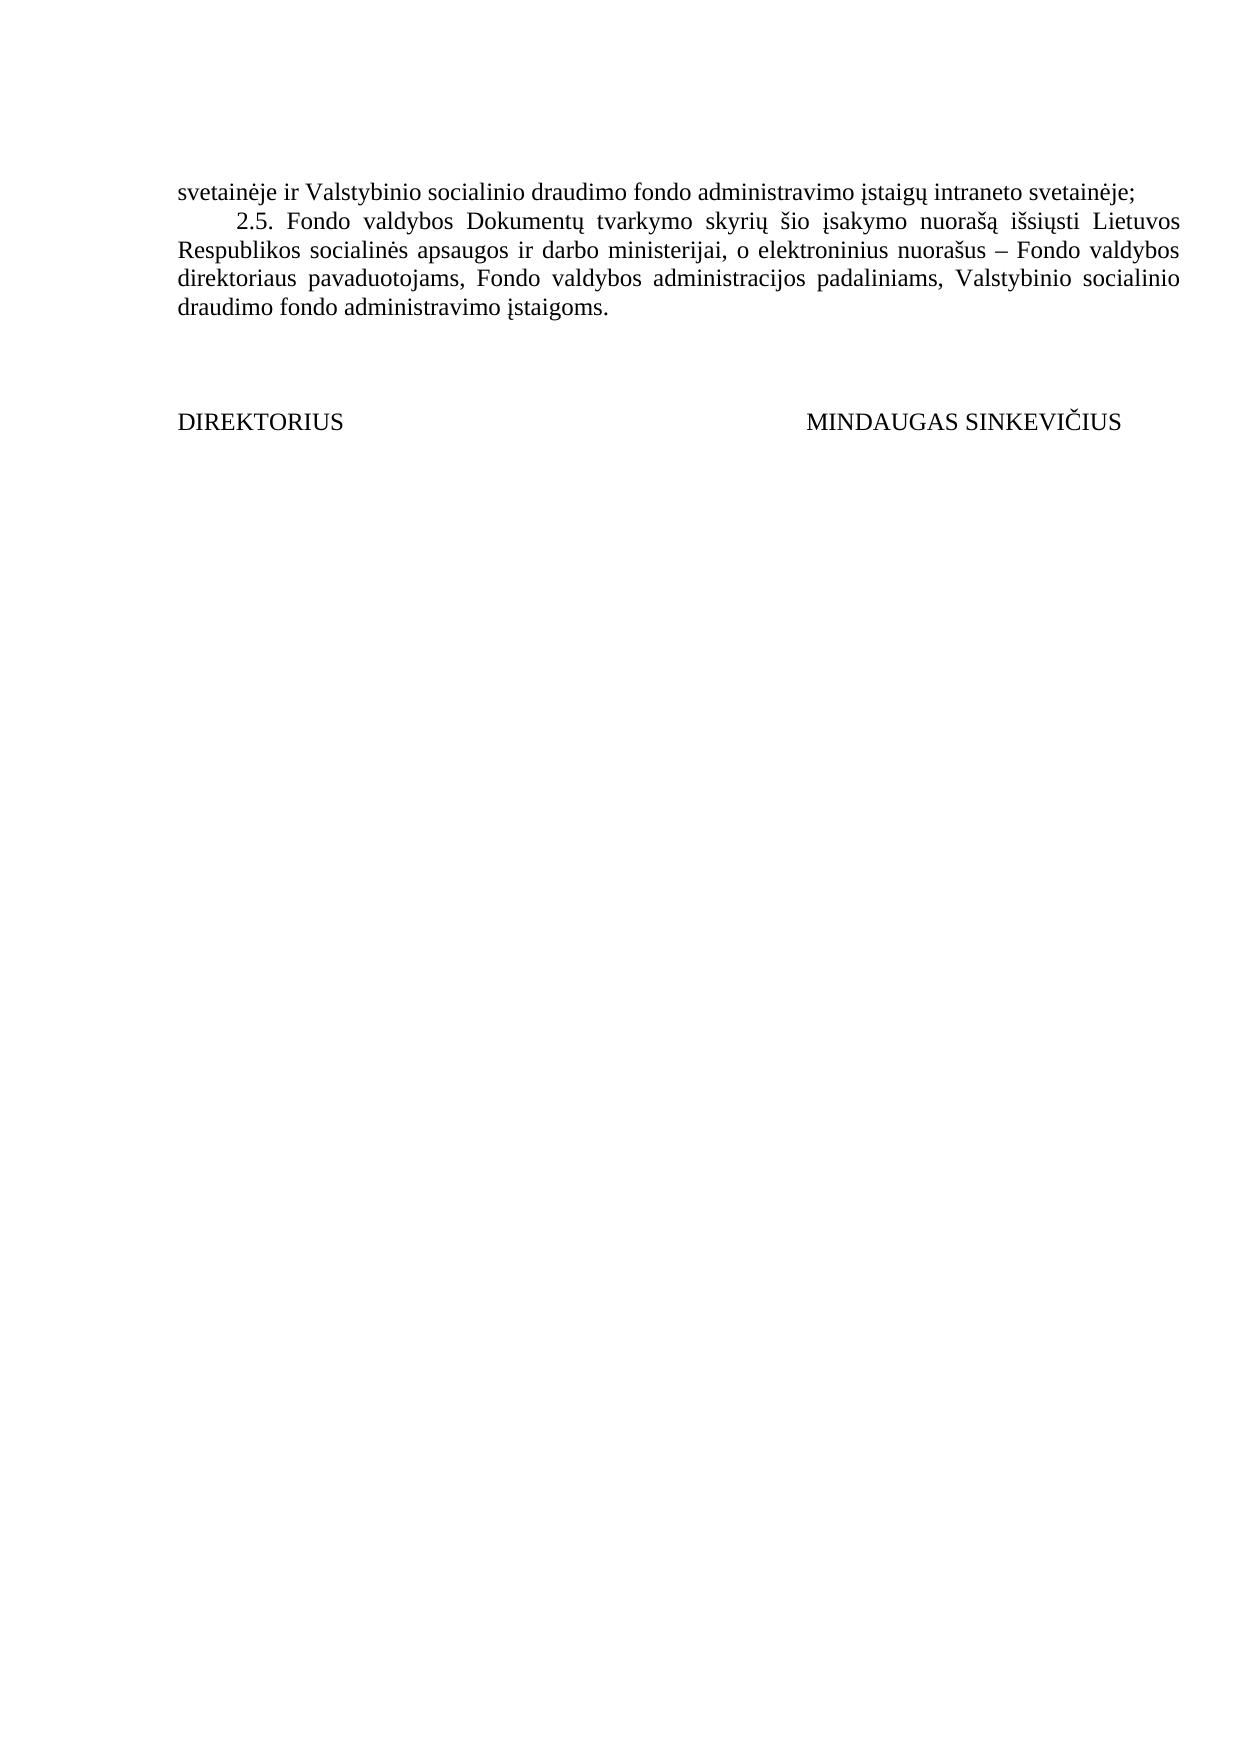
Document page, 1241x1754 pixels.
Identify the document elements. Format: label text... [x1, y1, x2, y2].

text svetainėje ir Valstybinio socialinio draudimo fondo administravimo įstaigų intraneto svetainėje; [177, 177, 1181, 206]
text 2.5. Fondo valdybos Dokumentų tvarkymo skyrių šio įsakymo nuorašą išsiųsti Lietuvos Respublikos socialinės apsaugos ir darbo ministerijai, o elektroninius nuorašus – Fondo valdybos direktoriaus pavaduotojams, Fondo valdybos administracijos padaliniams, Valstybinio socialinio draudimo fondo administravimo įstaigoms. [177, 206, 1181, 321]
text Direktorius Mindaugas Sinkevičius [177, 407, 1181, 436]
